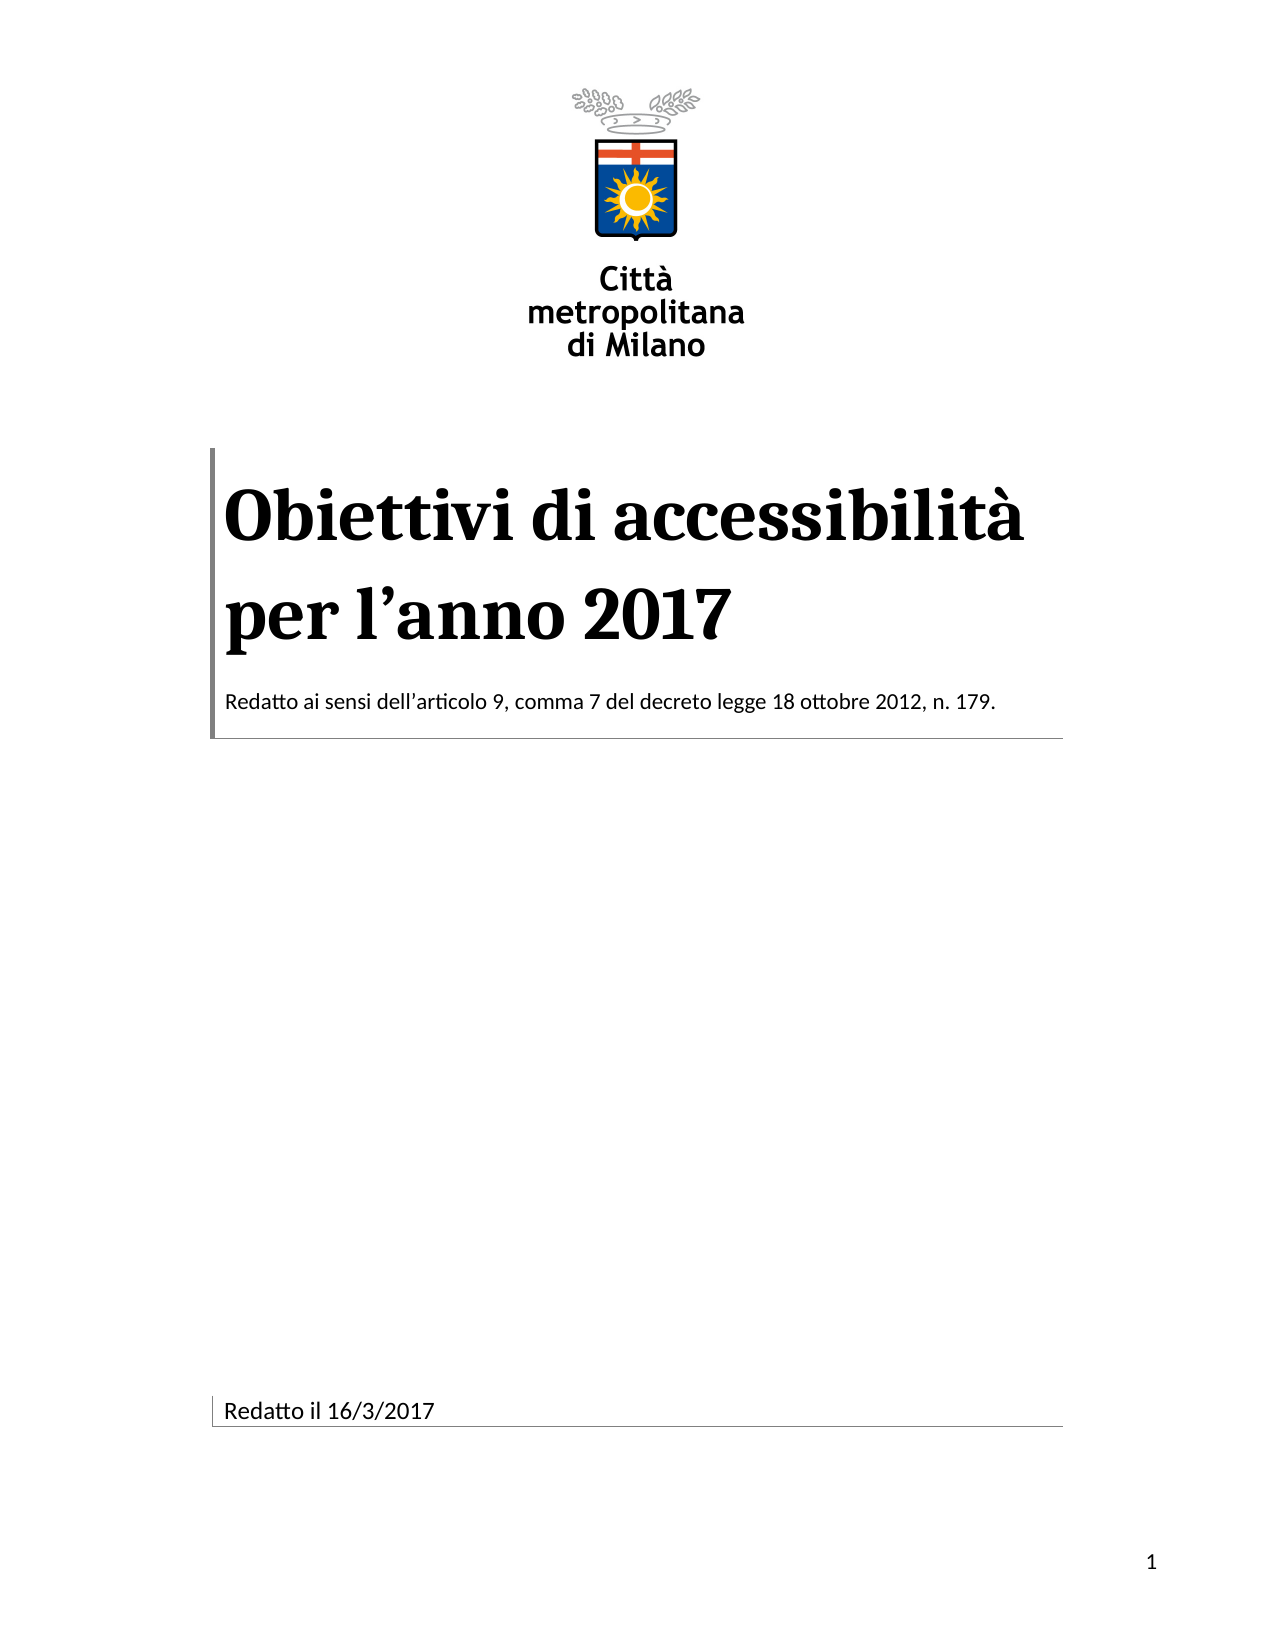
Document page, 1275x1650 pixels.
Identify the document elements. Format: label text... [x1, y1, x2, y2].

table_cell Redatto ai sensi dell’articolo 9, comma 7 del decreto legge 18 ottobre 2012, n. 179. [215, 665, 1063, 737]
picture [519, 75, 756, 371]
table_header Obiettivi di accessibilità per l’anno 2017 [215, 448, 1063, 664]
table_header Redatto il 16/3/2017 [213, 1396, 638, 1426]
table_header [638, 1396, 1063, 1426]
